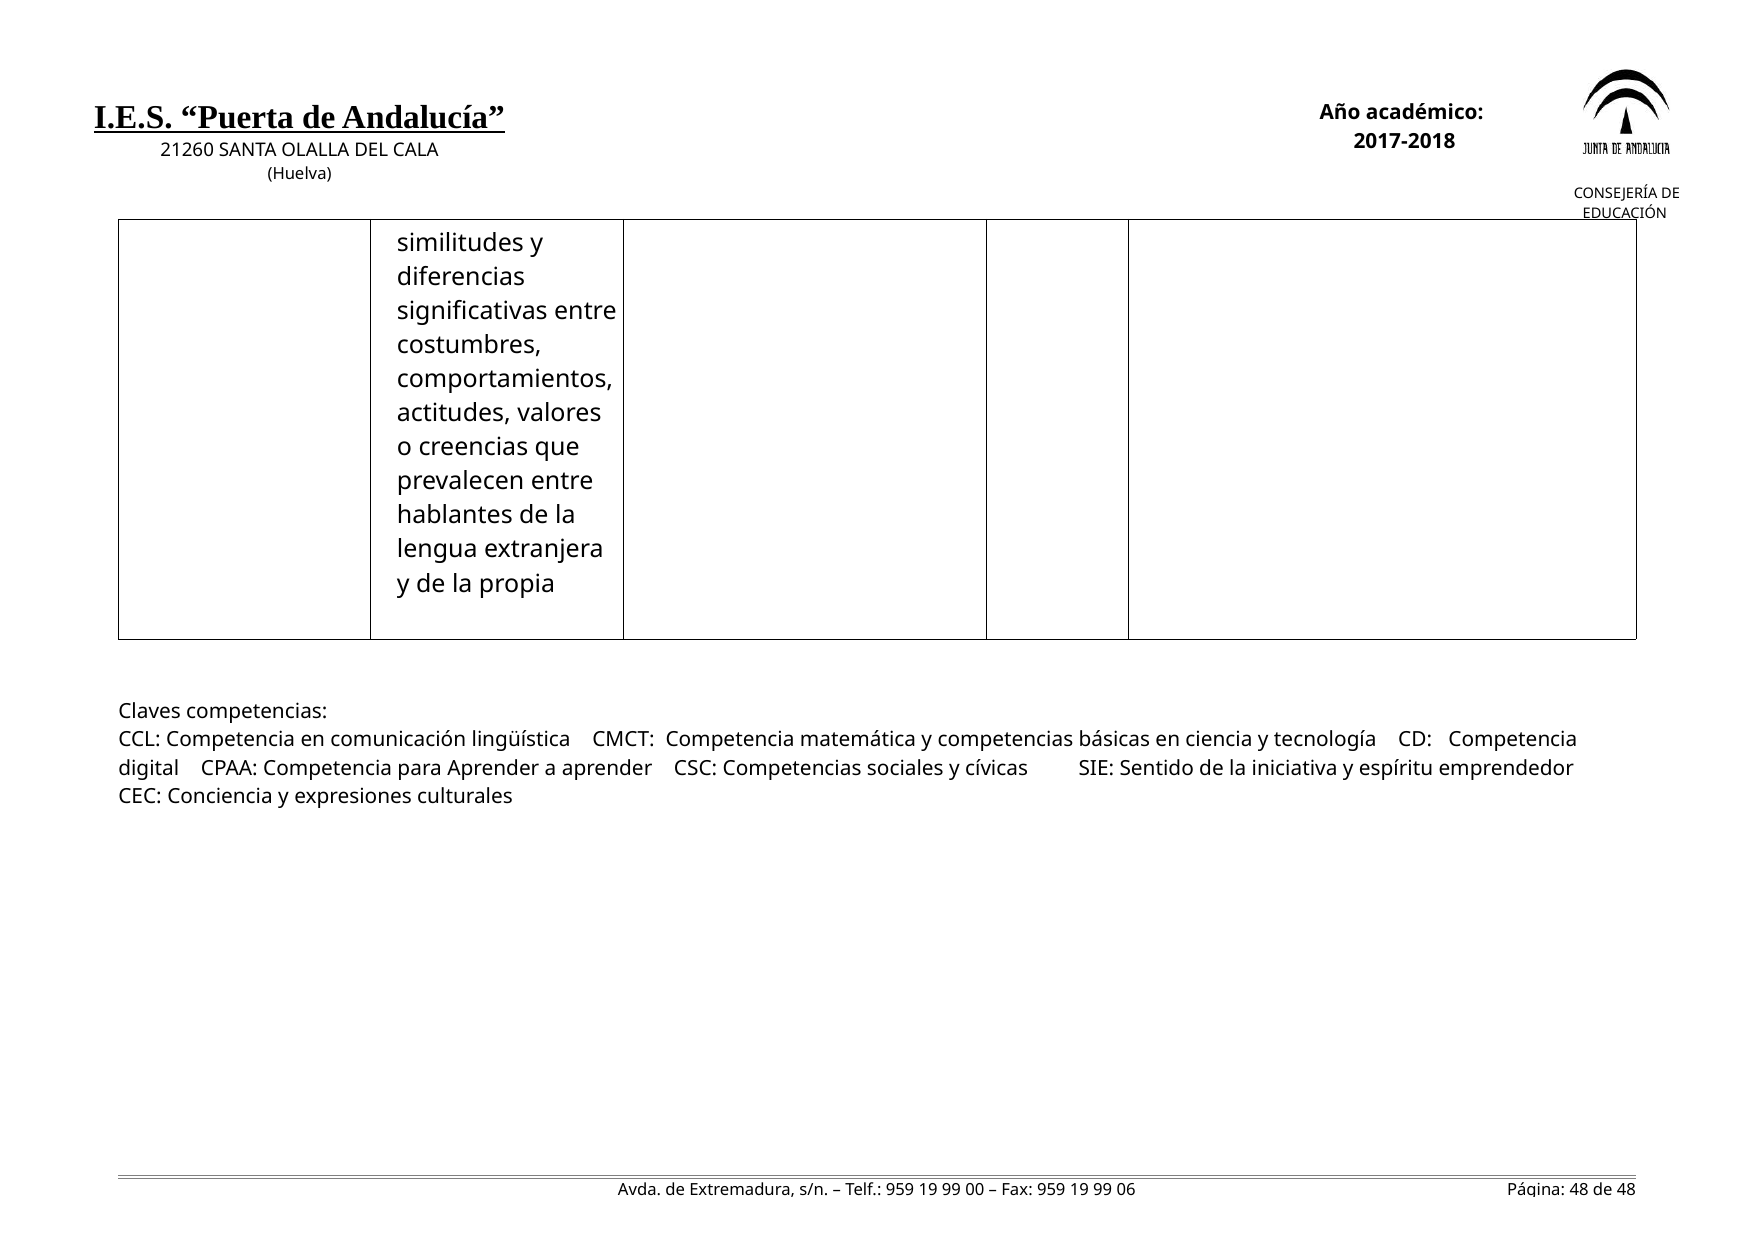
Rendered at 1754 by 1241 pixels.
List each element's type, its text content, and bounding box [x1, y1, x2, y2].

table_cell [119, 220, 370, 639]
table_cell [1129, 220, 1636, 639]
picture [1582, 69, 1671, 154]
table_cell [624, 220, 986, 639]
table_cell [987, 220, 1128, 639]
text CCL: Competencia en comunicación lingüística CMCT: Competencia matemática y competencias básicas en ciencia y tecnología CD: Competencia digital CPAA: Competencia para Aprender a aprender CSC: Competencias sociales y cívicas SIE: Sentido de la iniciativa y espíritu emprendedor CEC: Conciencia y expresiones culturales [118, 724, 1636, 810]
table_cell similitudes y diferencias significativas entre costumbres, comportamientos, actitudes, valores o creencias que prevalecen entre hablantes de la lengua extranjera y de la propia [371, 220, 623, 639]
text Claves competencias: [118, 696, 1636, 724]
